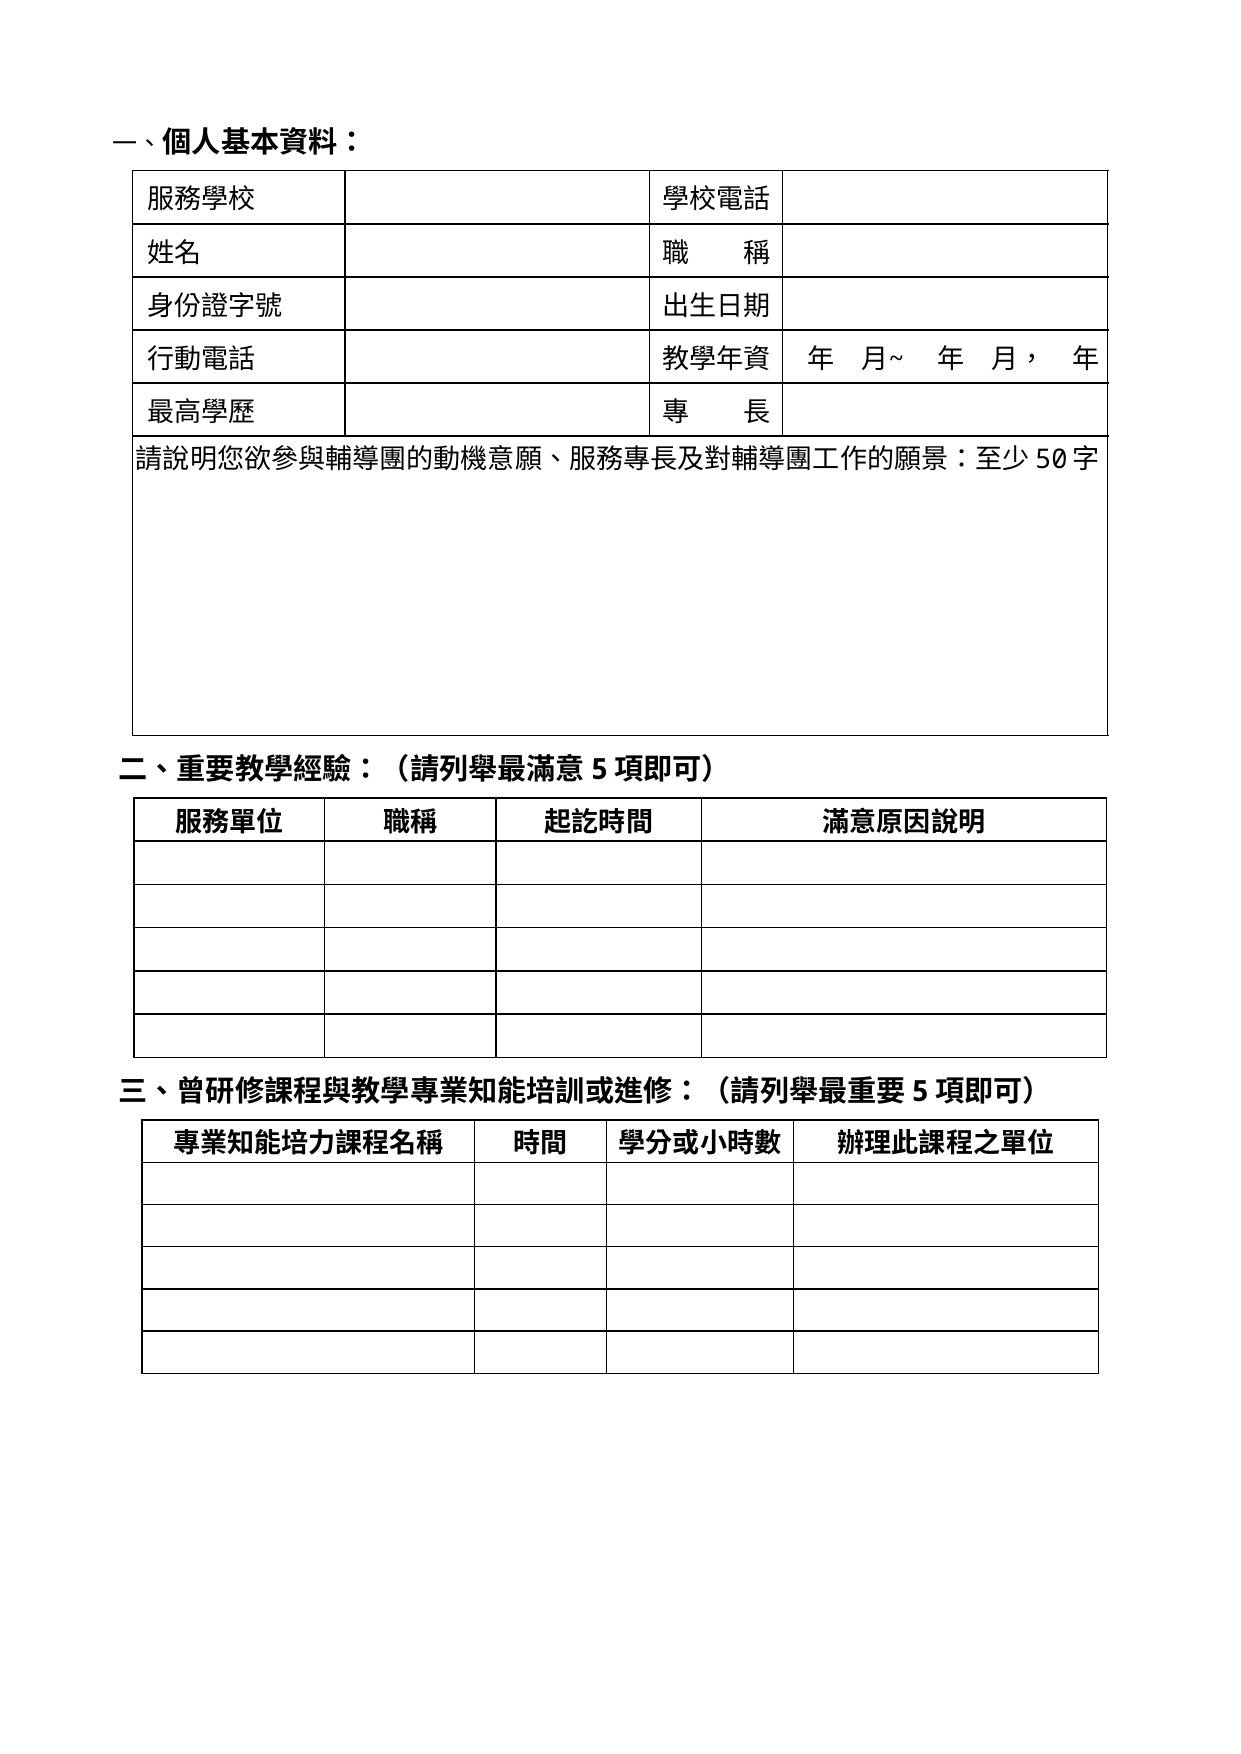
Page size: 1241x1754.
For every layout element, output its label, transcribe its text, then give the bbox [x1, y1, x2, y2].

table_cell [143, 1332, 474, 1372]
table_cell [794, 1332, 1098, 1372]
table_cell [325, 842, 495, 884]
table_cell [497, 842, 701, 884]
table_cell [135, 842, 324, 884]
table_cell [702, 885, 1106, 927]
table_cell [135, 972, 324, 1013]
table_header 學分或小時數 [607, 1121, 793, 1161]
table_cell [325, 885, 495, 927]
table_cell [135, 928, 324, 970]
table_header 時間 [475, 1121, 606, 1161]
table_cell [794, 1163, 1098, 1204]
table_cell [475, 1205, 606, 1246]
table_header 職稱 [325, 799, 495, 840]
table_cell 年 月~ 年 月， 年 [783, 331, 1107, 382]
list 個人基本資料： [112, 118, 1122, 160]
table_header 服務學校 [133, 171, 344, 223]
table_header 學校電話 [650, 171, 782, 223]
table_cell [325, 972, 495, 1013]
table_cell [325, 928, 495, 970]
table_cell [143, 1290, 474, 1330]
table_cell [475, 1332, 606, 1372]
table_cell [475, 1247, 606, 1288]
table_cell [475, 1290, 606, 1330]
table_cell [325, 1015, 495, 1057]
table_cell 姓名 [133, 225, 344, 276]
table_header [783, 171, 1107, 223]
table_cell [794, 1247, 1098, 1288]
table_cell [346, 225, 649, 276]
table_cell [794, 1205, 1098, 1246]
table_cell [607, 1205, 793, 1246]
table_cell 請說明您欲參與輔導團的動機意願、服務專長及對輔導團工作的願景：至少50字 [133, 437, 1107, 734]
table_cell 專 長 [650, 384, 782, 435]
table_header 服務單位 [135, 799, 324, 840]
table_header 滿意原因說明 [702, 799, 1106, 840]
table_cell [346, 384, 649, 435]
table_cell [607, 1332, 793, 1372]
table_cell [783, 225, 1107, 276]
table_cell [702, 928, 1106, 970]
table_cell [497, 885, 701, 927]
table_cell [143, 1247, 474, 1288]
table_cell [702, 1015, 1106, 1057]
table_cell [135, 885, 324, 927]
table_header 專業知能培力課程名稱 [143, 1121, 474, 1161]
table_cell 職 稱 [650, 225, 782, 276]
table_cell [783, 278, 1107, 329]
table_cell [135, 1015, 324, 1057]
table_cell 出生日期 [650, 278, 782, 329]
table_cell [475, 1163, 606, 1204]
text 三、曾研修課程與教學專業知能培訓或進修：（請列舉最重要5項即可） [118, 1067, 1122, 1110]
table_header 辦理此課程之單位 [794, 1121, 1098, 1161]
table_cell [702, 972, 1106, 1013]
table_cell 行動電話 [133, 331, 344, 382]
text 二、重要教學經驗：（請列舉最滿意5項即可） [118, 745, 1122, 788]
table_header 起訖時間 [497, 799, 701, 840]
table_cell [143, 1163, 474, 1204]
table_cell 身份證字號 [133, 278, 344, 329]
table_cell [702, 842, 1106, 884]
table_cell [794, 1290, 1098, 1330]
table_cell [346, 331, 649, 382]
table_cell [607, 1247, 793, 1288]
table_cell [143, 1205, 474, 1246]
table_cell [607, 1290, 793, 1330]
table_cell [607, 1163, 793, 1204]
table_cell [497, 1015, 701, 1057]
table_cell [783, 384, 1107, 435]
table_cell [497, 928, 701, 970]
table_cell 最高學歷 [133, 384, 344, 435]
table_cell [497, 972, 701, 1013]
table_cell [346, 278, 649, 329]
table_cell 教學年資 [650, 331, 782, 382]
table_header [346, 171, 649, 223]
